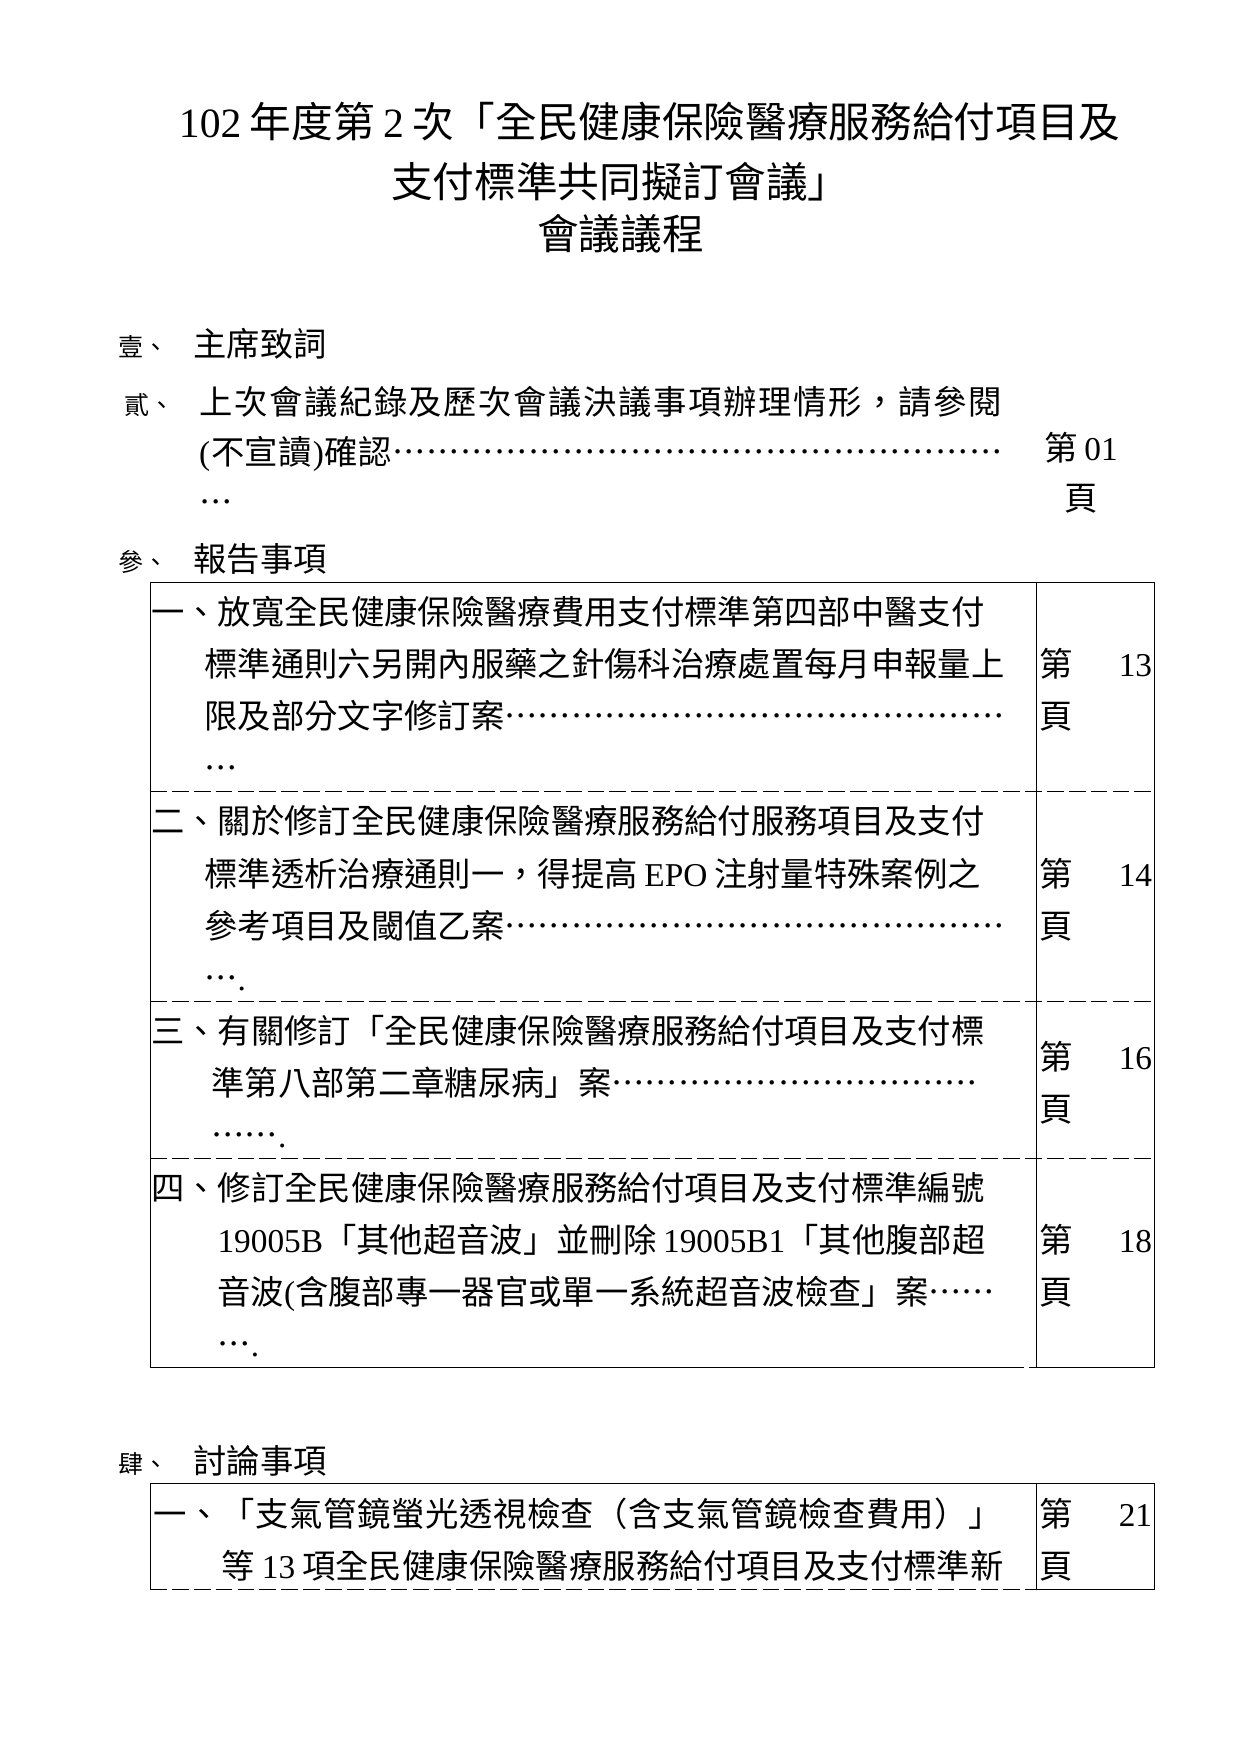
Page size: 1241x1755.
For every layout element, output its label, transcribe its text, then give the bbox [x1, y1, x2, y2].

list 討論事項 [118, 1433, 1122, 1483]
table_cell 第14頁 [1037, 791, 1154, 1001]
table_header [1007, 583, 1036, 791]
table_header 一、放寬全民健康保險醫療費用支付標準第四部中醫支付標準通則六另開內服藥之針傷科治療處置每月申報量上限及部分文字修訂案………………………………………… [151, 583, 1007, 791]
table_cell [1007, 791, 1036, 1001]
table_cell 二、關於修訂全民健康保險醫療服務給付服務項目及支付標準透析治療通則一，得提高EPO注射量特殊案例之參考項目及閾值乙案…………………………………………. [151, 791, 1007, 1001]
table_cell [1007, 1158, 1036, 1367]
table_cell 三、有關修訂「全民健康保險醫療服務給付項目及支付標準第八部第二章糖尿病」案…………………………………. [151, 1001, 1007, 1158]
table_header 上次會議紀錄及歷次會議決議事項辦理情形，請參閱(不宣讀)確認………………………………………………… [121, 367, 1007, 524]
table_header [1007, 1484, 1036, 1588]
table_cell 第18頁 [1037, 1158, 1154, 1367]
table_header 第01頁 [1022, 367, 1140, 524]
table_cell [1007, 1001, 1036, 1158]
list 報告事項 [118, 532, 1122, 582]
list 主席致詞 [118, 317, 1122, 367]
table_header 第13頁 [1037, 583, 1154, 791]
table_header 第21頁 [1037, 1484, 1154, 1588]
table_cell 第16頁 [1037, 1001, 1154, 1158]
table_header [1007, 367, 1022, 524]
table_cell 四、修訂全民健康保險醫療服務給付項目及支付標準編號19005B「其他超音波」並刪除19005B1「其他腹部超音波(含腹部專一器官或單一系統超音波檢查」案………. [151, 1158, 1007, 1367]
text 會議議程 [118, 209, 1122, 259]
table_header 一、「支氣管鏡螢光透視檢查（含支氣管鏡檢查費用）」等13項全民健康保險醫療服務給付項目及支付標準新 [151, 1484, 1007, 1588]
text 102年度第2次「全民健康保險醫療服務給付項目及支付標準共同擬訂會議」 [118, 89, 1122, 209]
